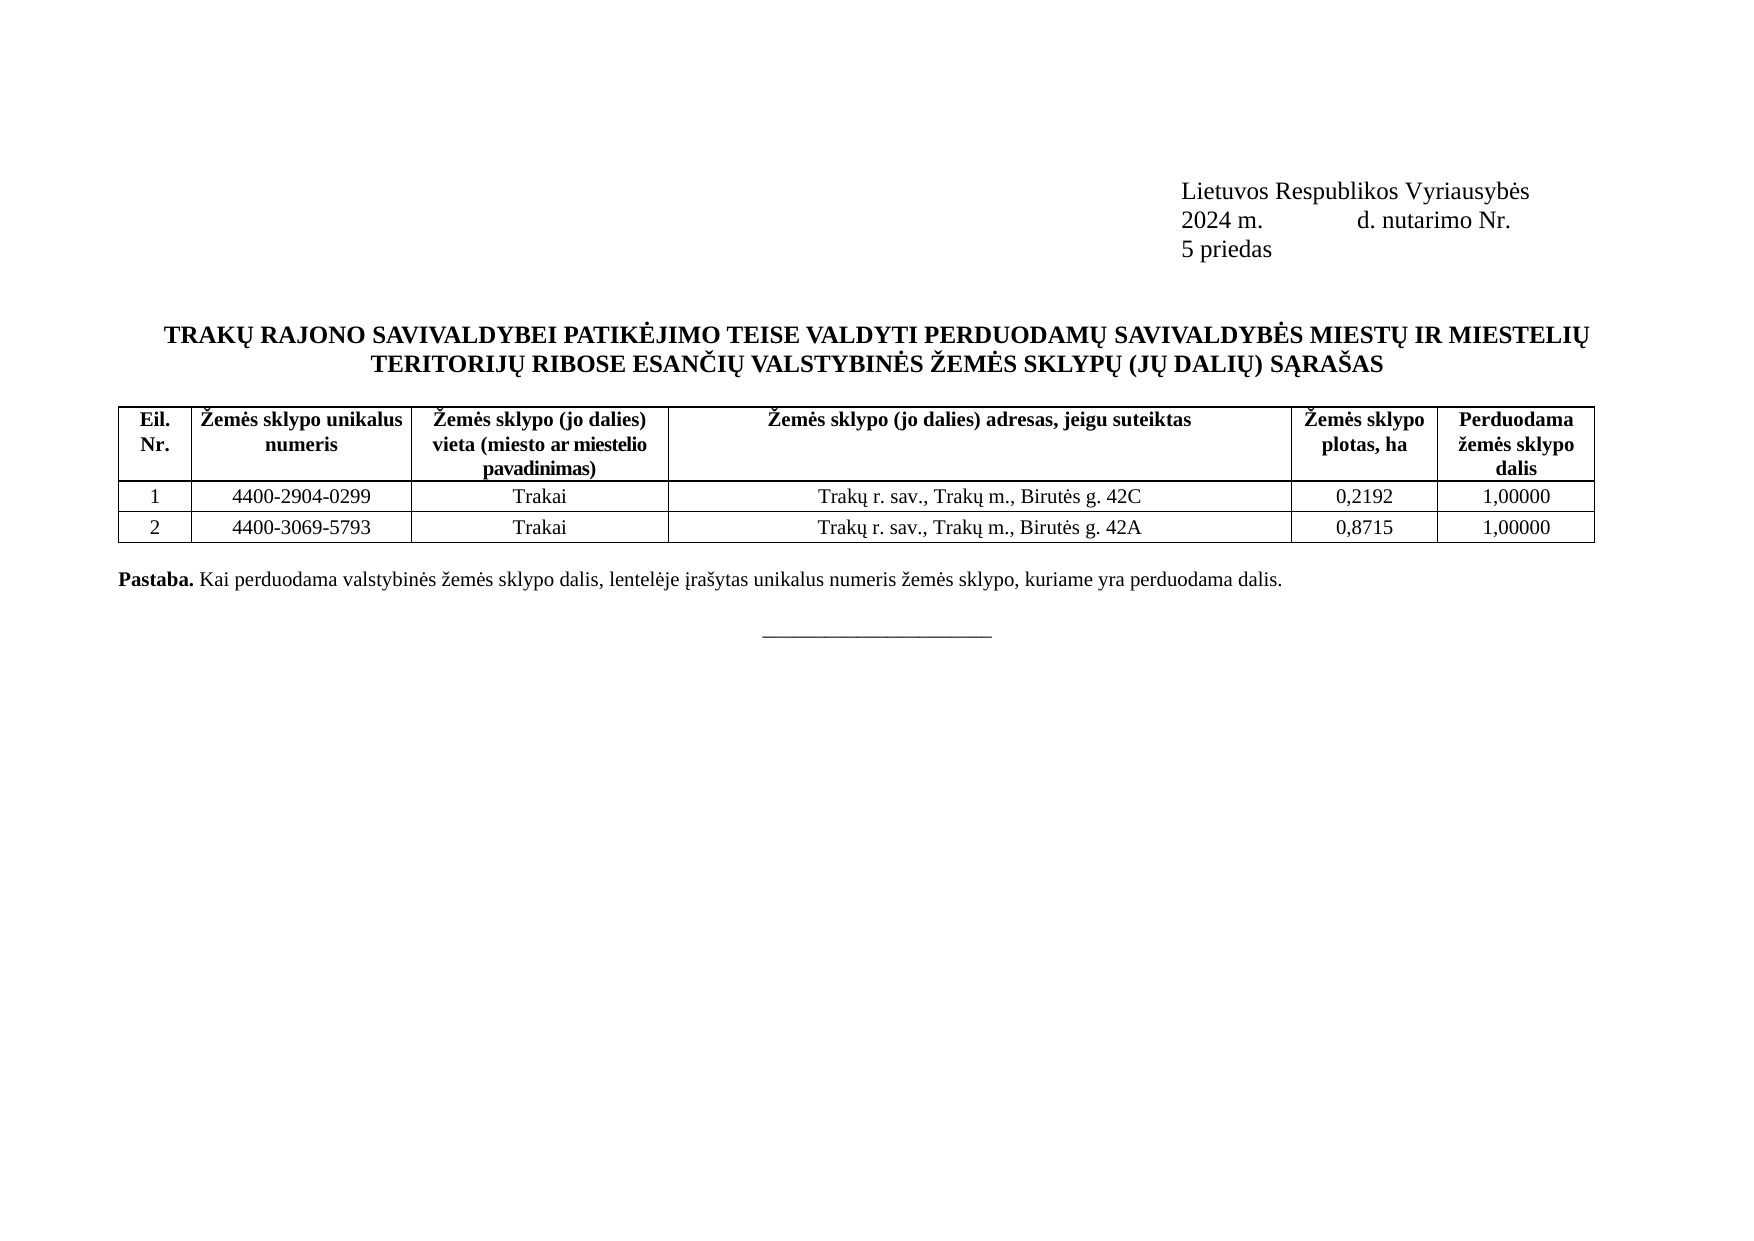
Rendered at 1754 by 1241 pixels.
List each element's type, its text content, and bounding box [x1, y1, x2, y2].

table_header Žemės sklypo unikalus numeris [192, 408, 411, 479]
table_header Žemės sklypo plotas, ha [1292, 408, 1437, 479]
table_header Eil. Nr. [119, 408, 191, 479]
table_cell 0,8715 [1292, 512, 1437, 542]
table_cell 1,00000 [1438, 512, 1594, 542]
table_cell Trakai [412, 512, 668, 542]
table_header Žemės sklypo (jo dalies) vieta (miesto ar miestelio pavadinimas) [412, 408, 668, 479]
table_cell 4400-2904-0299 [192, 482, 411, 511]
text 2024 m. d. nutarimo Nr. [1181, 205, 1636, 234]
table_cell 0,2192 [1292, 482, 1437, 511]
table_header Perduodama žemės sklypo dalis [1438, 408, 1594, 479]
table_cell 1,00000 [1438, 482, 1594, 511]
text 5 priedas [1181, 234, 1636, 263]
table_cell 1 [119, 482, 191, 511]
table_cell 2 [119, 512, 191, 542]
table_cell Trakai [412, 482, 668, 511]
text Pastaba. Kai perduodama valstybinės žemės sklypo dalis, lentelėje įrašytas unikalus numeris žemės sklypo, kuriame yra perduodama dalis. [118, 567, 1636, 591]
table_cell 4400-3069-5793 [192, 512, 411, 542]
table_cell Trakų r. sav., Trakų m., Birutės g. 42A [669, 512, 1291, 542]
table_header Žemės sklypo (jo dalies) adresas, jeigu suteiktas [669, 408, 1291, 479]
text Lietuvos Respublikos Vyriausybės [1181, 176, 1636, 205]
text ______________________ [118, 616, 1636, 639]
table_cell Trakų r. sav., Trakų m., Birutės g. 42C [669, 482, 1291, 511]
text TRAKŲ RAJONO SAVIVALDYBEI PATIKĖJIMO TEISE VALDYTI PERDUODAMŲ SAVIVALDYBĖS MIESTŲ IR MIESTELIŲ TERITORIJŲ RIBOSE ESANČIŲ VALSTYBINĖS ŽEMĖS SKLYPŲ (JŲ DALIŲ) SĄRAŠAS [118, 320, 1636, 378]
